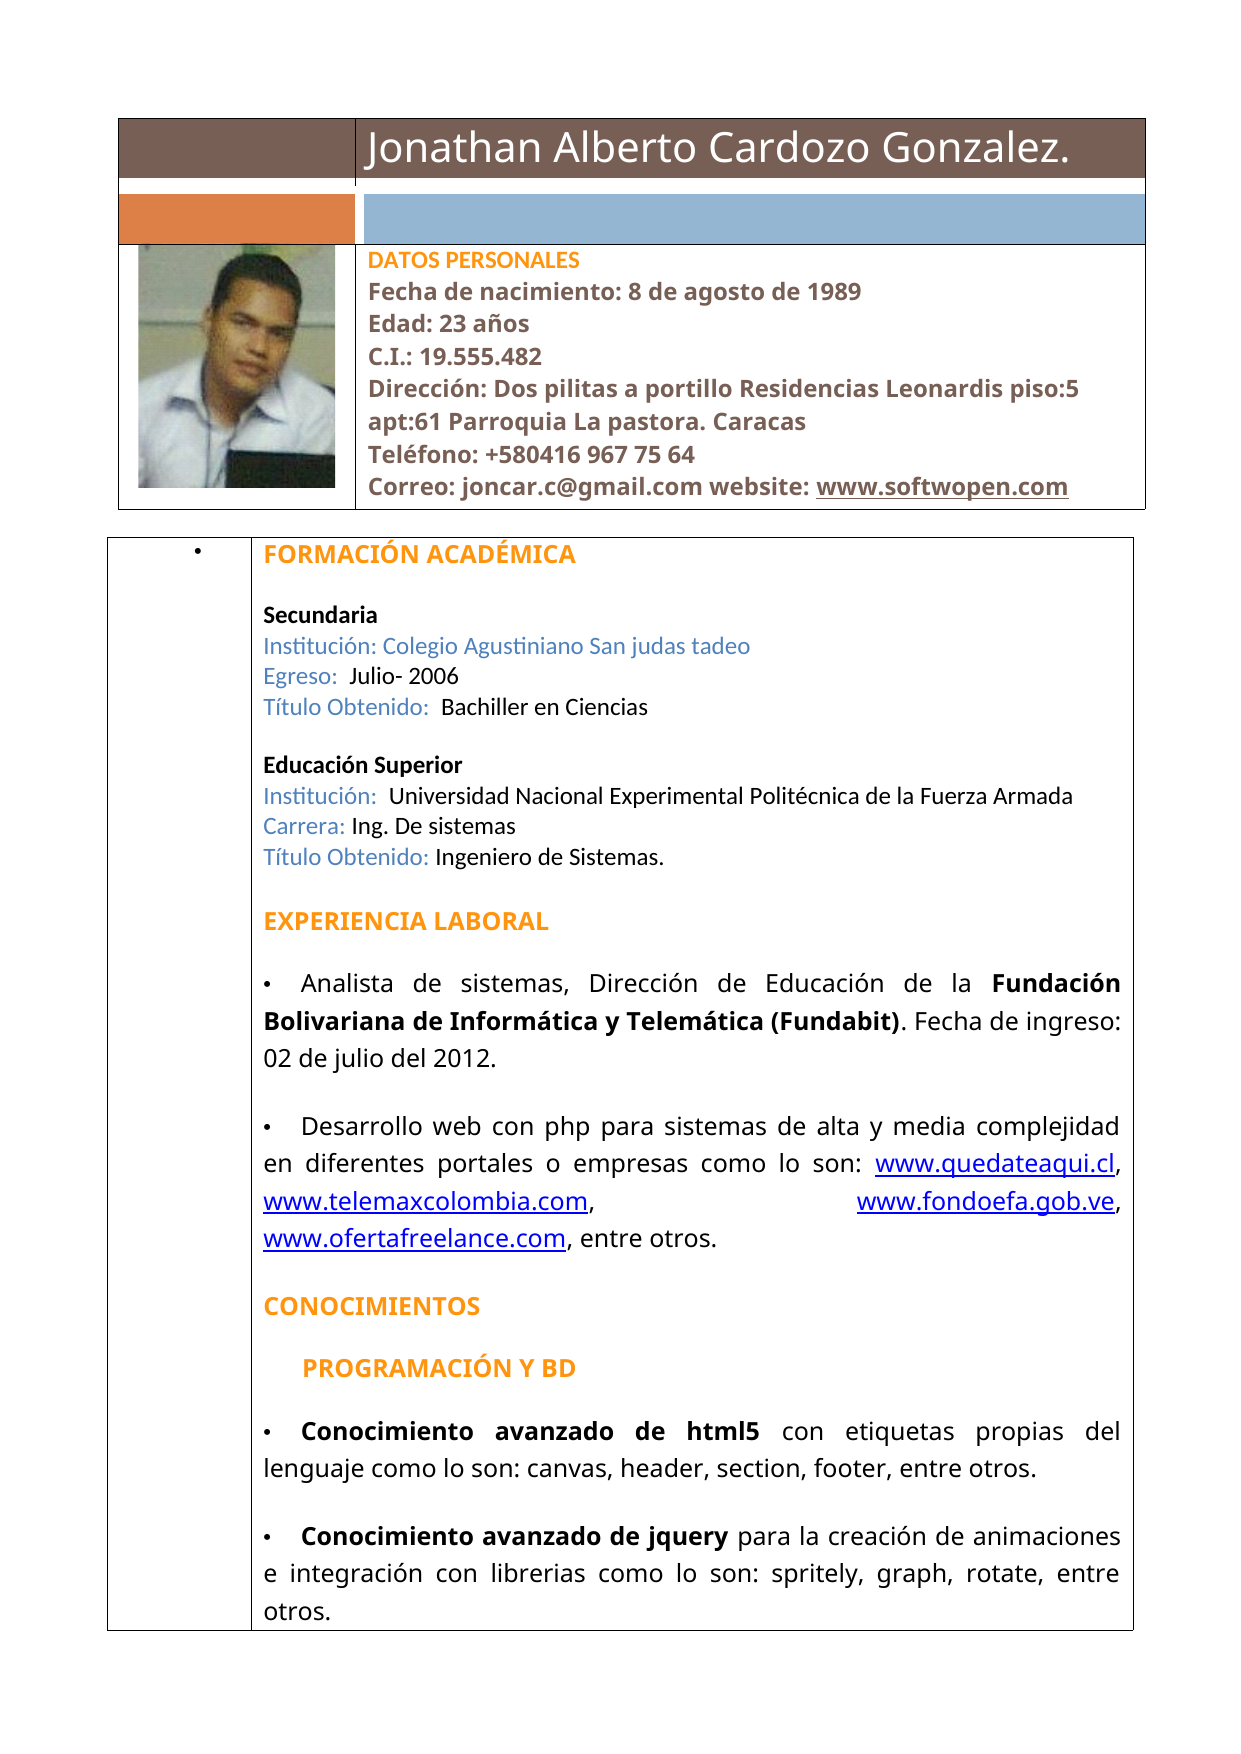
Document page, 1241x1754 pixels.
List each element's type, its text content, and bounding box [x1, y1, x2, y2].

table_header Jonathan Alberto Cardozo Gonzalez. [356, 119, 1145, 178]
table_header [119, 119, 355, 178]
table_cell Datos personales Fecha de nacimiento: 8 de agosto de 1989 Edad: 23 años C.I.: 19.555.482 Dirección: Dos pilitas a portillo Residencias Leonardis piso:5 apt:61 Parroquia La pastora. Caracas Teléfono: +580416 967 75 64 Correo: joncar.c@gmail.com website: www.softwopen.com [356, 245, 1145, 509]
table_header [108, 538, 251, 1630]
table_cell [364, 194, 1145, 244]
table_cell [119, 245, 355, 509]
table_cell [119, 194, 355, 244]
table_header Formación académica Secundaria Institución: Colegio Agustiniano San judas tadeo Egreso: Julio- 2006 Título Obtenido: Bachiller en Ciencias Educación Superior Institución: Universidad Nacional Experimental Politécnica de la Fuerza Armada Carrera: Ing. De sistemas Título Obtenido: Ingeniero de Sistemas. Experiencia Laboral Analista de sistemas, Dirección de Educación de la Fundación Bolivariana de Informática y Telemática (Fundabit). Fecha de ingreso: 02 de julio del 2012. Desarrollo web con php para sistemas de alta y media complejidad en diferentes portales o empresas como lo son: www.quedateaqui.cl, www.telemaxcolombia.com, www.fondoefa.gob.ve, www.ofertafreelance.com, entre otros. Conocimientos Programación y bd Conocimiento avanzado de html5 con etiquetas propias del lenguaje como lo son: canvas, header, section, footer, entre otros. Conocimiento avanzado de jquery para la creación de animaciones e integración con librerias como lo son: spritely, graph, rotate, entre otros. Conocimiento intermedio del lenguaje php en programación orientada a objetos y arquitectura mvc, y grán experiencia en desarrollos de sistemas sincronos y asincronos mediante JSON o AJAX. Utilización de frameworks como cakephp. Conocimientos intermedios de manejadores de bases de datos: msyql, postgresql e integración con lenguajes de programación a nivel de servidor. Creación de hojas de estilo css3 a nivel intermedio. Maquetado web para versiones moviles. Utilización de frameworks para programación canvas orientado al video juego como lo son: melon.js. Entre otros lenguajes poseo conocimientos básicos de java, J2EE, entre otros. Diseño Gráfico Nociones básicas de blender, modelado, texturizado y animaciones Conocimientos básico de GIMP e Inkscape. Otros Nociones básicas de Git. Conocimientos básicos de empaquetamiento con canaima-desarrollador. Habilidades Trabajo en equipo. Trabajo creativo y proactivo. Capacidad de aprendizaje auto asistido. Intereses Desarrollo de aplicaciones web. WEB-GL Maquetado movil [252, 538, 1133, 1630]
